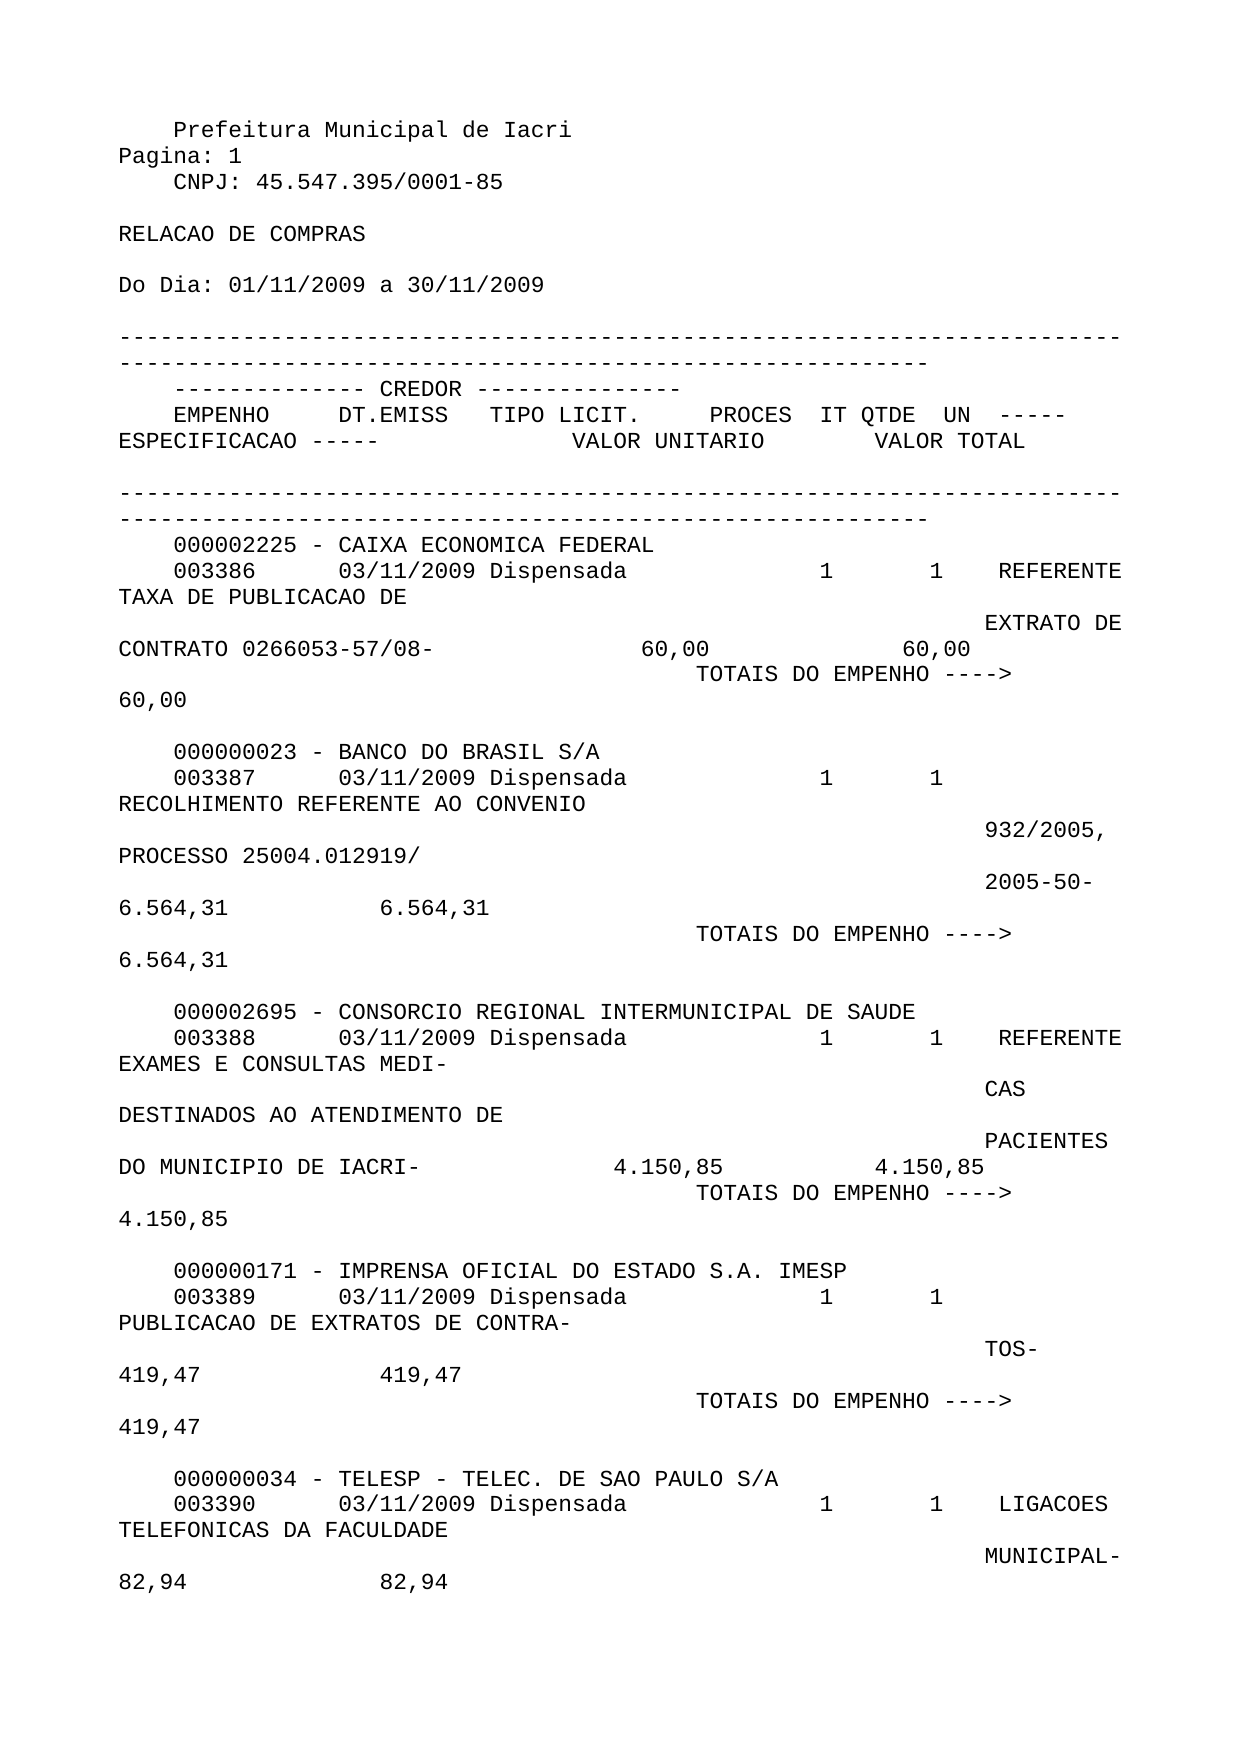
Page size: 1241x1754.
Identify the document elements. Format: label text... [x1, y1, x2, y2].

text EXTRATO DE CONTRATO 0266053-57/08- 60,00 60,00 [118, 611, 1122, 663]
text 000002225 - CAIXA ECONOMICA FEDERAL [118, 533, 1122, 559]
text TOTAIS DO EMPENHO ----> 419,47 [118, 1389, 1122, 1441]
text PACIENTES DO MUNICIPIO DE IACRI- 4.150,85 4.150,85 [118, 1130, 1122, 1182]
text TOTAIS DO EMPENHO ----> 60,00 [118, 663, 1122, 715]
text 000000034 - TELESP - TELEC. DE SAO PAULO S/A [118, 1467, 1122, 1493]
text TOS- 419,47 419,47 [118, 1337, 1122, 1389]
text TOTAIS DO EMPENHO ----> 4.150,85 [118, 1182, 1122, 1233]
text MUNICIPAL- 82,94 82,94 [118, 1545, 1122, 1597]
text ------------------------------------------------------------------------------------------------------------------------------------ [118, 300, 1122, 377]
text ------------------------------------------------------------------------------------------------------------------------------------ [118, 455, 1122, 533]
text 2005-50- 6.564,31 6.564,31 [118, 870, 1122, 922]
text 932/2005, PROCESSO 25004.012919/ [118, 818, 1122, 870]
text 003388 03/11/2009 Dispensada 1 1 REFERENTE EXAMES E CONSULTAS MEDI- [118, 1026, 1122, 1078]
text 003389 03/11/2009 Dispensada 1 1 PUBLICACAO DE EXTRATOS DE CONTRA- [118, 1285, 1122, 1337]
text 003390 03/11/2009 Dispensada 1 1 LIGACOES TELEFONICAS DA FACULDADE [118, 1493, 1122, 1545]
text RELACAO DE COMPRAS [118, 196, 1122, 248]
text TOTAIS DO EMPENHO ----> 6.564,31 [118, 922, 1122, 974]
text 003387 03/11/2009 Dispensada 1 1 RECOLHIMENTO REFERENTE AO CONVENIO [118, 767, 1122, 818]
text EMPENHO DT.EMISS TIPO LICIT. PROCES IT QTDE UN ----- ESPECIFICACAO ----- VALOR UNITARIO VALOR TOTAL [118, 403, 1122, 455]
text CAS DESTINADOS AO ATENDIMENTO DE [118, 1078, 1122, 1130]
text 000002695 - CONSORCIO REGIONAL INTERMUNICIPAL DE SAUDE [118, 1000, 1122, 1026]
text -------------- CREDOR --------------- [118, 377, 1122, 403]
text 000000023 - BANCO DO BRASIL S/A [118, 741, 1122, 767]
text CNPJ: 45.547.395/0001-85 [118, 170, 1122, 196]
text Do Dia: 01/11/2009 a 30/11/2009 [118, 248, 1122, 300]
text Prefeitura Municipal de Iacri Pagina: 1 [118, 118, 1122, 170]
text 003386 03/11/2009 Dispensada 1 1 REFERENTE TAXA DE PUBLICACAO DE [118, 559, 1122, 611]
text 000000171 - IMPRENSA OFICIAL DO ESTADO S.A. IMESP [118, 1259, 1122, 1285]
